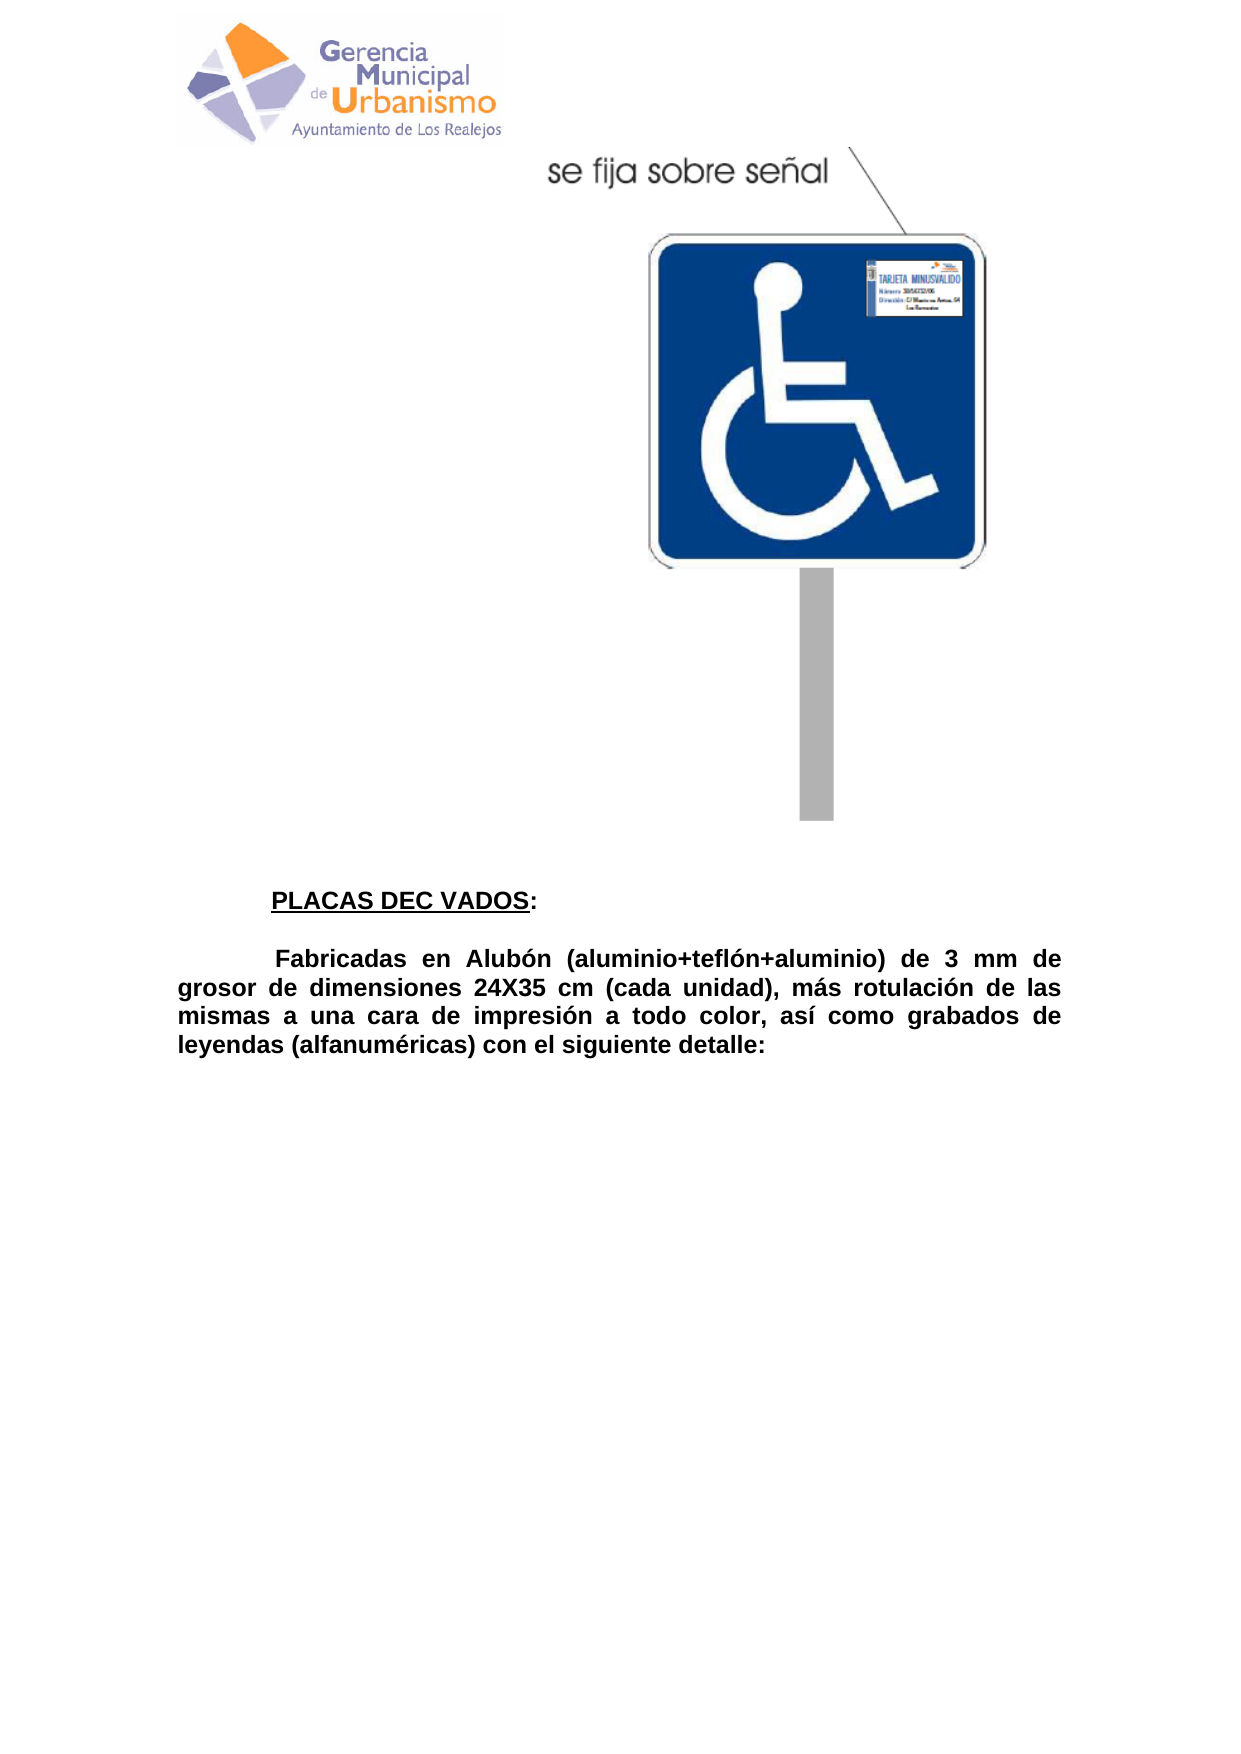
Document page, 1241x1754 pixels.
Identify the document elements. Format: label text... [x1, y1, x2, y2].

text PLACAS DEC VADOS: [196, 886, 1063, 915]
text Fabricadas en Alubón (aluminio+teflón+aluminio) de 3 mm de grosor de dimensiones 24X35 cm (cada unidad), más rotulación de las mismas a una cara de impresión a todo color, así como grabados de leyendas (alfanuméricas) con el siguiente detalle: [177, 944, 1063, 1059]
